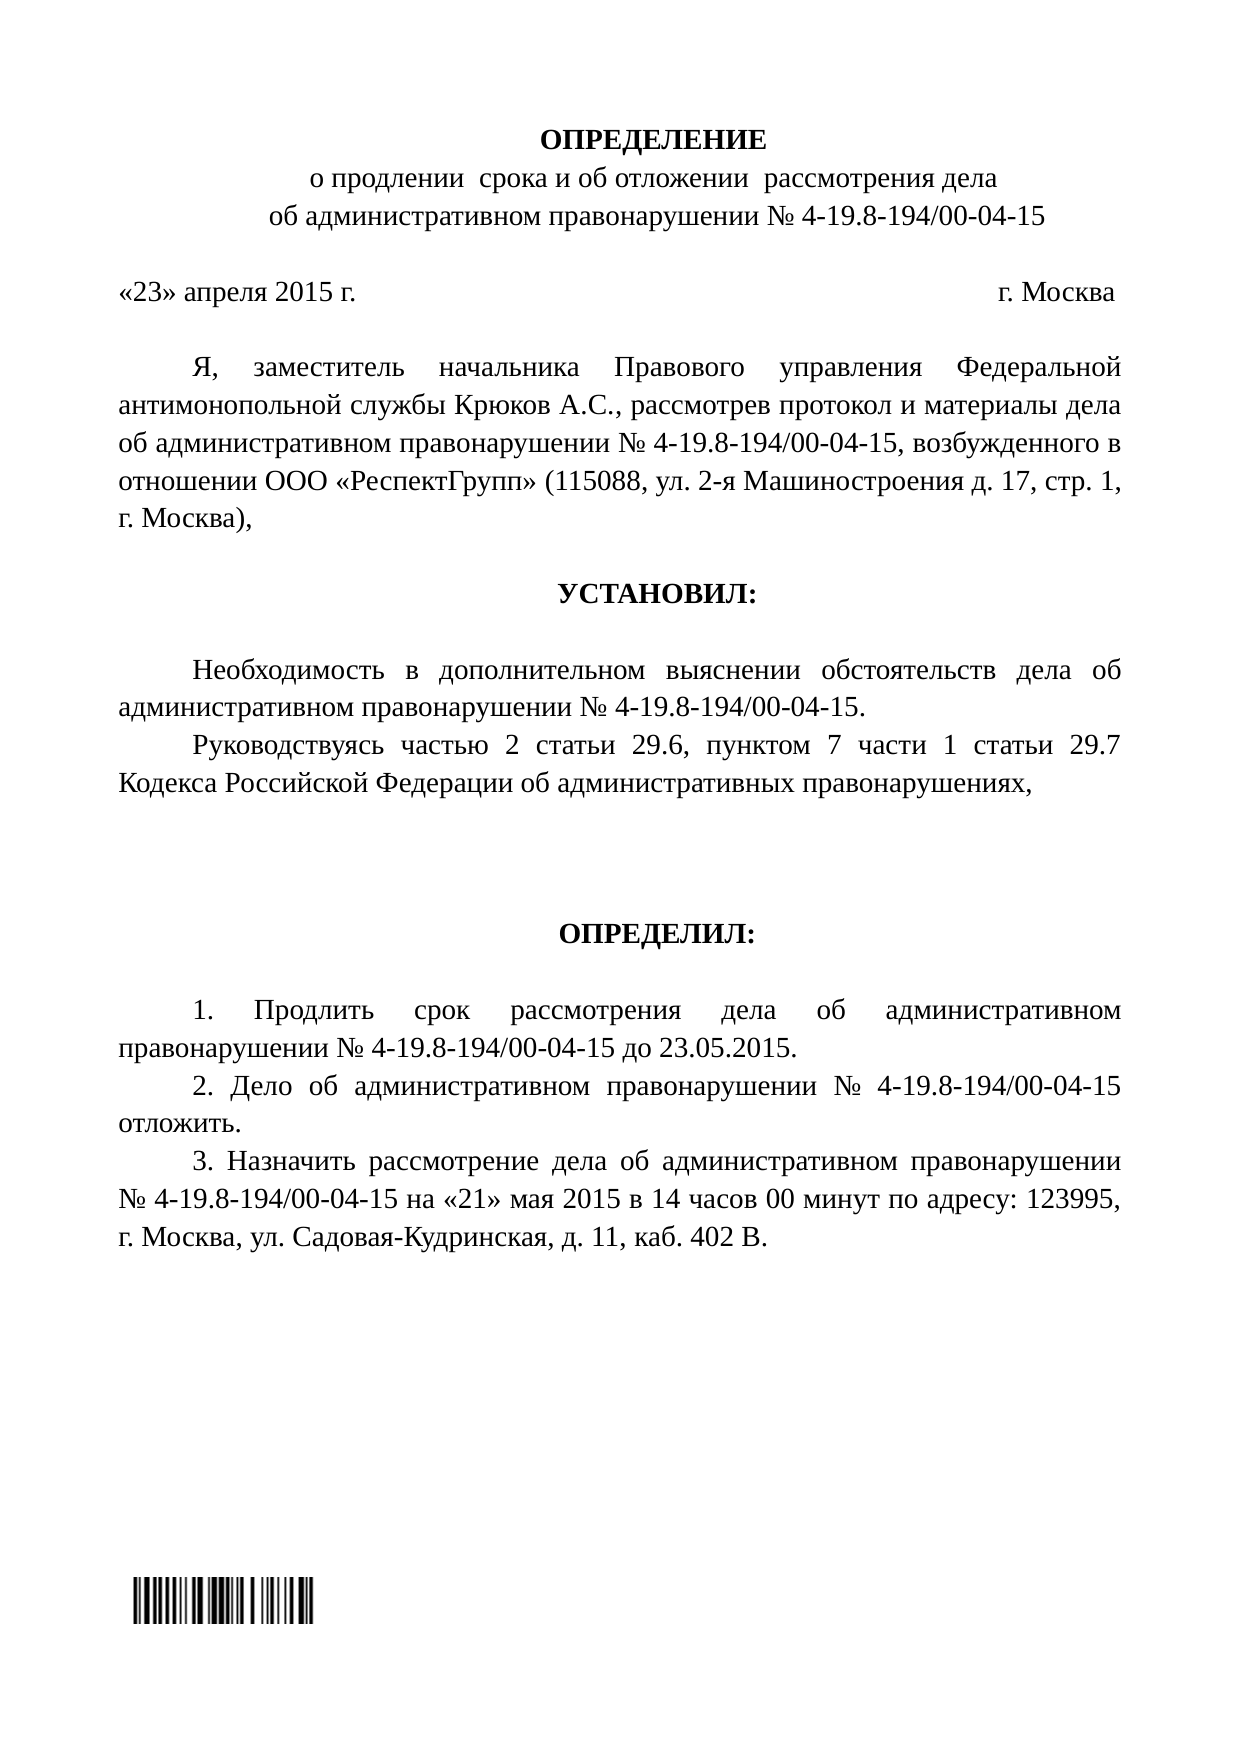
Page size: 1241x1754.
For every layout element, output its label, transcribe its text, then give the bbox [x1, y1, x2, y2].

text об административном правонарушении № 4-19.8-194/00-04-15 [118, 194, 1122, 232]
text о продлении срока и об отложении рассмотрения дела [118, 156, 1122, 194]
text УСТАНОВИЛ: [118, 572, 1122, 610]
text «23» апреля 2015 г. г. Москва [118, 269, 1122, 307]
text 2. Дело об административном правонарушении № 4-19.8-194/00-04-15 отложить. [118, 1063, 1122, 1139]
text Руководствуясь частью 2 статьи 29.6, пунктом 7 части 1 статьи 29.7 Кодекса Российской Федерации об административных правонарушениях, [118, 723, 1122, 799]
text Необходимость в дополнительном выяснении обстоятельств дела об административном правонарушении № 4-19.8-194/00-04-15. [118, 647, 1122, 723]
text 1. Продлить срок рассмотрения дела об административном правонарушении № 4-19.8-194/00-04-15 до 23.05.2015. [118, 988, 1122, 1063]
text ОПРЕДЕЛЕНИЕ [118, 118, 1122, 156]
picture [118, 1577, 331, 1624]
text 3. Назначить рассмотрение дела об административном правонарушении № 4-19.8-194/00-04-15 на «21» мая 2015 в 14 часов 00 минут по адресу: 123995, г. Москва, ул. Садовая-Кудринская, д. 11, каб. 402 В. [118, 1139, 1122, 1252]
text ОПРЕДЕЛИЛ: [118, 912, 1122, 950]
text Я, заместитель начальника Правового управления Федеральной антимонопольной службы Крюков А.С., рассмотрев протокол и материалы дела об административном правонарушении № 4-19.8-194/00-04-15, возбужденного в отношении ООО «РеспектГрупп» (115088, ул. 2-я Машиностроения д. 17, стр. 1, г. Москва), [118, 345, 1122, 534]
